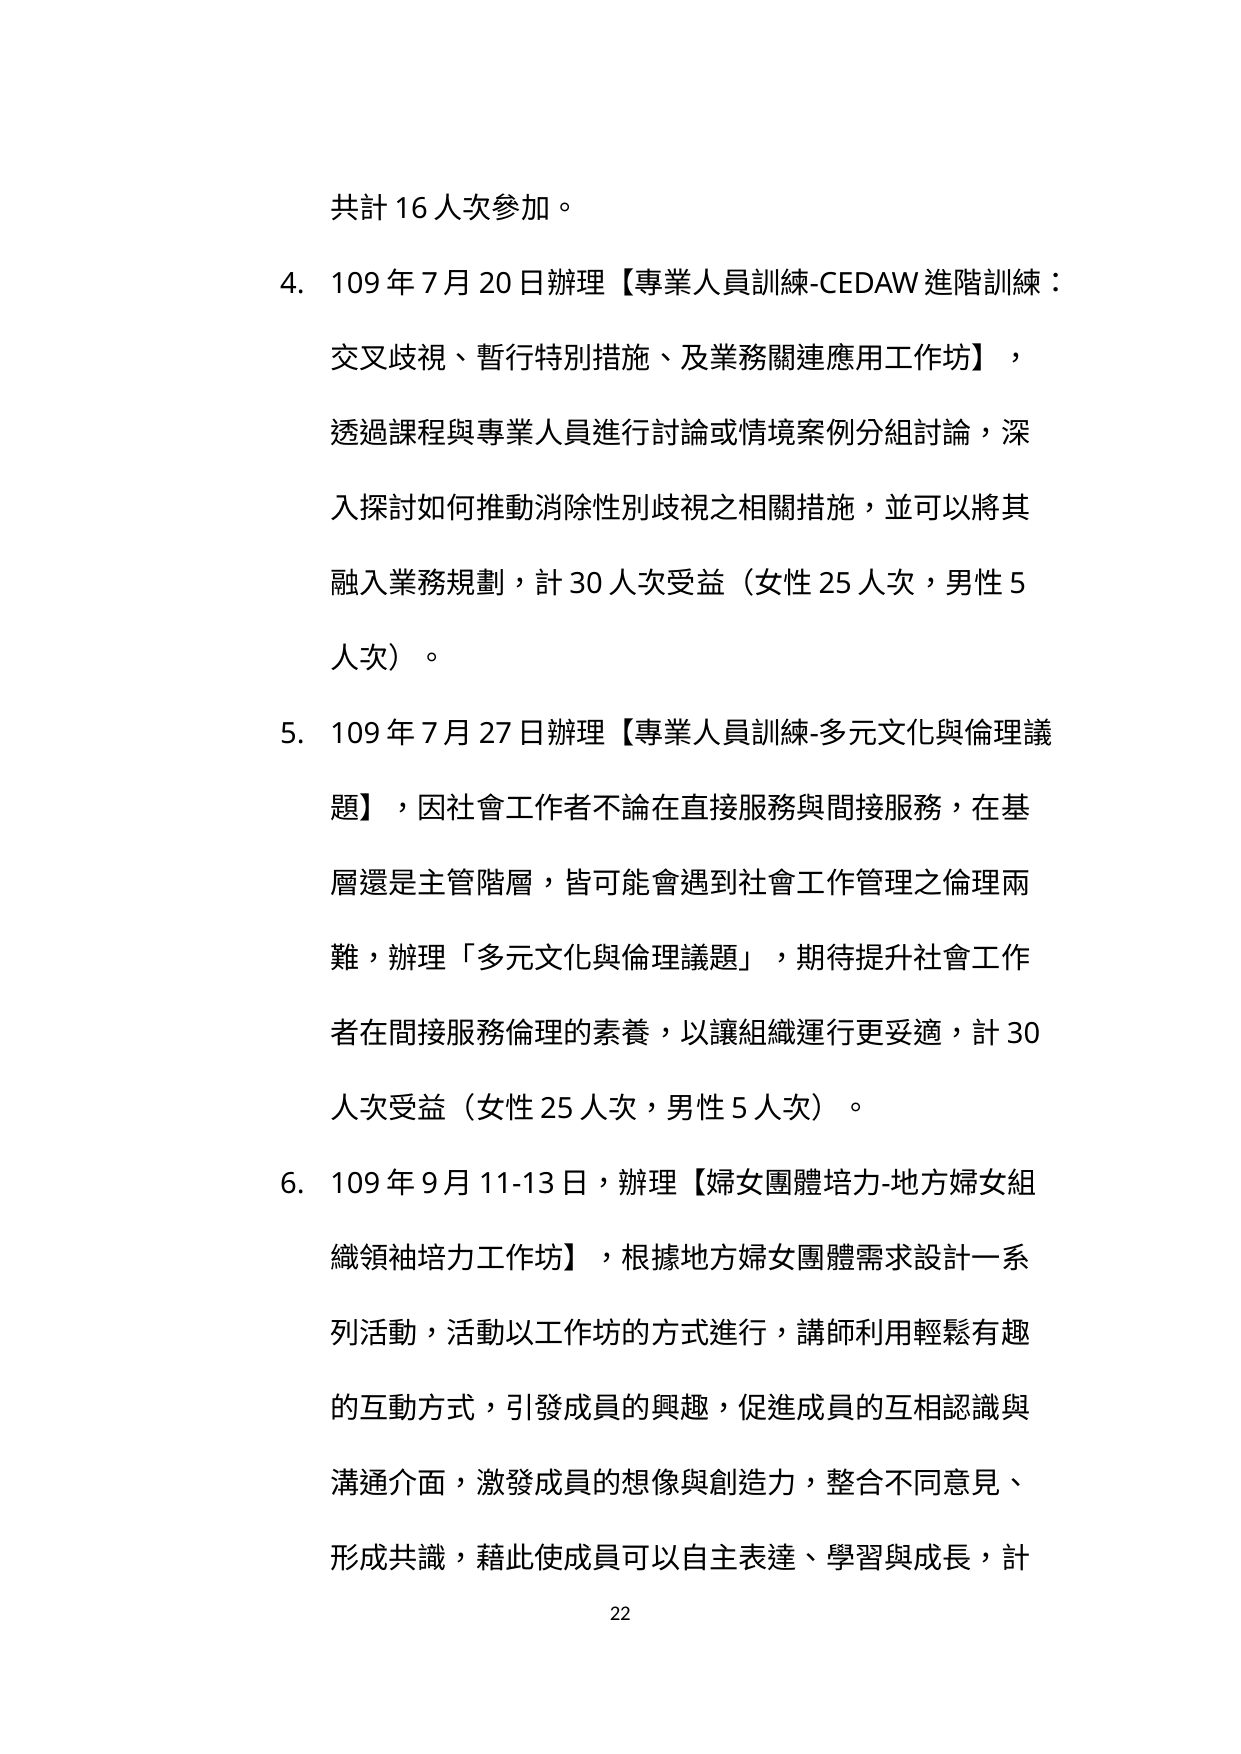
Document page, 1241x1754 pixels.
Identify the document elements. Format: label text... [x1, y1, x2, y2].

list 109年7月20日辦理【專業人員訓練-CEDAW進階訓練：交叉歧視、暫行特別措施、及業務關連應用工作坊】，透過課程與專業人員進行討論或情境案例分組討論，深入探討如何推動消除性別歧視之相關措施，並可以將其融入業務規劃，計30人次受益（女性25人次，男性5人次）。 [280, 237, 1053, 687]
list 109年6月9日辦理性別主流化進階訓練-性別平等政策綱領各領域專案研討，藉由分組討論，並透過講師分享其他縣市的作法，激發本府性平承辦人更多創新之發想，共計16人次參加。 [280, 162, 1053, 237]
list 109年9月11-13日，辦理【婦女團體培力-地方婦女組織領袖培力工作坊】，根據地方婦女團體需求設計一系列活動，活動以工作坊的方式進行，講師利用輕鬆有趣的互動方式，引發成員的興趣，促進成員的互相認識與溝通介面，激發成員的想像與創造力，整合不同意見、形成共識，藉此使成員可以自主表達、學習與成長，計 [280, 1137, 1053, 1587]
list 109年7月27日辦理【專業人員訓練-多元文化與倫理議題】，因社會工作者不論在直接服務與間接服務，在基層還是主管階層，皆可能會遇到社會工作管理之倫理兩難，辦理「多元文化與倫理議題」，期待提升社會工作者在間接服務倫理的素養，以讓組織運行更妥適，計30人次受益（女性25人次，男性5人次）。 [280, 687, 1053, 1137]
